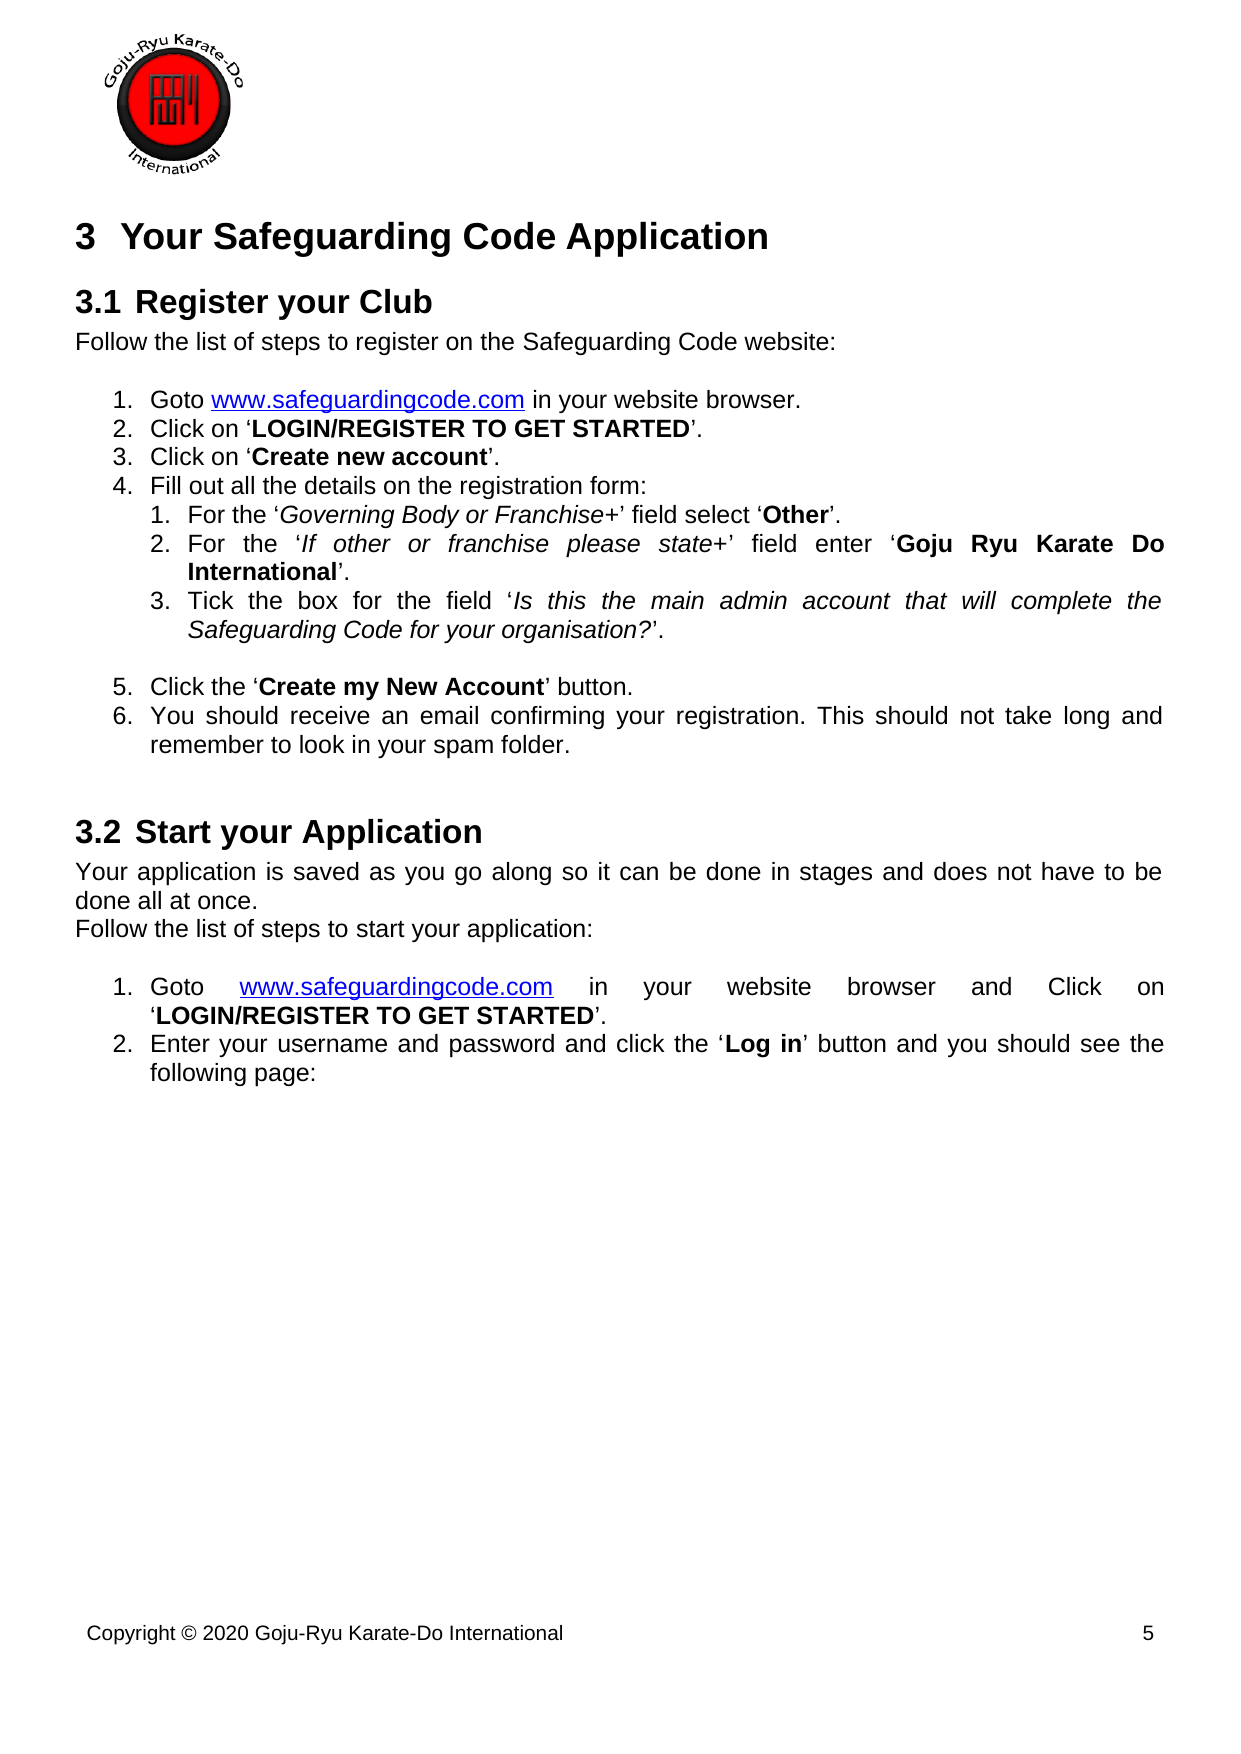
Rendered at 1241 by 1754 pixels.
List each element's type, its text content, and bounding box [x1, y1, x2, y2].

picture [99, 23, 248, 184]
list You should receive an email confirming your registration. This should not take long and remember to look in your spam folder. [112, 701, 1165, 758]
list Fill out all the details on the registration form: [112, 471, 1165, 500]
list Click on ‘Create new account’. [112, 442, 1165, 471]
text Follow the list of steps to start your application: [75, 914, 1165, 943]
list Click the ‘Create my New Account’ button. [112, 672, 1165, 701]
text Follow the list of steps to register on the Safeguarding Code website: [75, 327, 1165, 356]
subtitle Your Safeguarding Code Application [75, 214, 1165, 258]
list Click on ‘LOGIN/REGISTER TO GET STARTED’. [112, 413, 1165, 442]
list Goto www.safeguardingcode.com in your website browser. [112, 385, 1165, 413]
list Tick the box for the field ‘Is this the main admin account that will complete the Safeguarding Code for your organisation?’. [150, 586, 1165, 643]
list For the ‘Governing Body or Franchise+’ field select ‘Other’. [150, 500, 1165, 528]
list Enter your username and password and click the ‘Log in’ button and you should see the following page: [112, 1029, 1165, 1087]
subtitle Start your Application [75, 812, 1165, 851]
text Your application is saved as you go along so it can be done in stages and does not have to be done all at once. [75, 857, 1165, 914]
list For the ‘If other or franchise please state+’ field enter ‘Goju Ryu Karate Do International’. [150, 528, 1165, 586]
list Goto www.safeguardingcode.com in your website browser and Click on ‘LOGIN/REGISTER TO GET STARTED’. [112, 972, 1165, 1029]
subtitle Register your Club [75, 283, 1165, 321]
